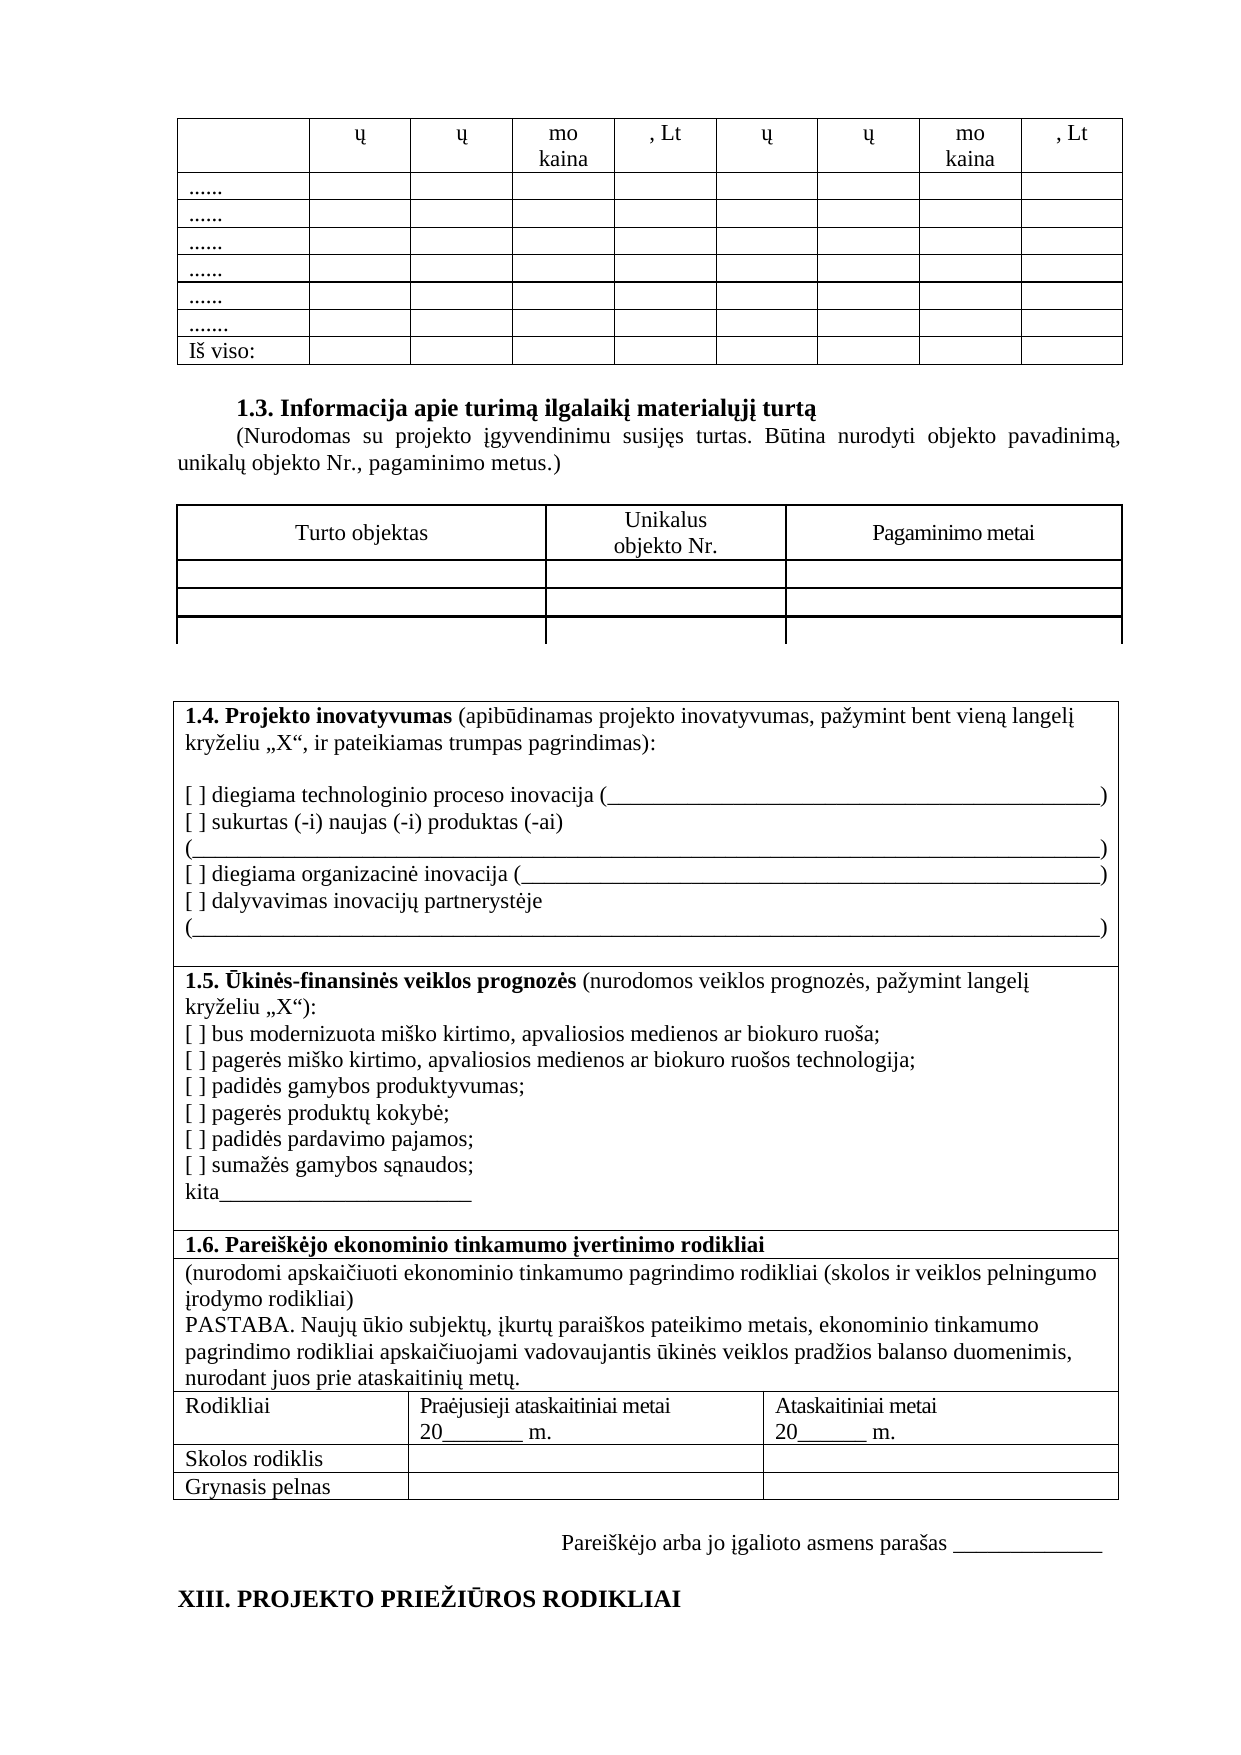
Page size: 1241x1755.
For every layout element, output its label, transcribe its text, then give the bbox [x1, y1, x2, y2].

table_cell [1022, 228, 1122, 254]
table_header [178, 119, 309, 172]
table_cell [1022, 255, 1122, 281]
table_cell [409, 1473, 763, 1499]
table_cell [615, 337, 716, 364]
table_cell [310, 337, 410, 364]
table_cell [818, 228, 919, 254]
table_cell Ataskaitiniai metai 20______ m. [764, 1392, 1118, 1444]
table_cell ų [717, 119, 817, 172]
table_header Unikalus objekto Nr. [547, 506, 785, 558]
table_cell (nurodomi apskaičiuoti ekonominio tinkamumo pagrindimo rodikliai (skolos ir veiklos pelningumo įrodymo rodikliai) PASTABA. Naujų ūkio subjektų, įkurtų paraiškos pateikimo metais, ekonominio tinkamumo pagrindimo rodikliai apskaičiuojami vadovaujantis ūkinės veiklos pradžios balanso duomenimis, nurodant juos prie ataskaitinių metų. [174, 1259, 1118, 1391]
table_cell 1.5. Ūkinės-finansinės veiklos prognozės (nurodomos veiklos prognozės, pažymint langelį kryželiu „X“): [ ][] bus modernizuota miško kirtimo, apvaliosios medienos ar biokuro ruoša; [ ][] pagerės miško kirtimo, apvaliosios medienos ar biokuro ruošos technologija; [ ][] padidės gamybos produktyvumas; [ ][] pagerės produktų kokybė; [ ][] padidės pardavimo pajamos; [ ][] sumažės gamybos sąnaudos; kita______________________ [174, 967, 1118, 1230]
table_cell [717, 200, 817, 227]
table_cell Grynasis pelnas [174, 1473, 408, 1499]
table_cell [818, 283, 919, 309]
table_cell Skolos rodiklis [174, 1445, 408, 1472]
table_cell [818, 310, 919, 336]
table_cell [818, 200, 919, 227]
table_header Turto objektas [178, 506, 545, 558]
table_cell [547, 618, 785, 644]
table_cell [818, 255, 919, 281]
table_cell [513, 200, 614, 227]
table_cell ...... [178, 283, 309, 309]
table_cell [310, 283, 410, 309]
table_cell [920, 283, 1021, 309]
table_cell [310, 228, 410, 254]
table_cell ų [411, 119, 512, 172]
table_cell [513, 255, 614, 281]
table_cell [178, 561, 545, 587]
table_cell [615, 228, 716, 254]
table_cell [411, 337, 512, 364]
text 1.3. Informacija apie turimą ilgalaikį materialųjį turtą [177, 393, 1122, 422]
table_cell [920, 228, 1021, 254]
table_cell ...... [178, 173, 309, 199]
table_cell [615, 255, 716, 281]
table_cell [1022, 283, 1122, 309]
table_cell [920, 200, 1021, 227]
table_cell [513, 283, 614, 309]
table_cell [615, 173, 716, 199]
table_cell [818, 337, 919, 364]
table_cell [818, 173, 919, 199]
table_cell [615, 310, 716, 336]
table_cell Rodikliai [174, 1392, 408, 1444]
table_cell [178, 618, 545, 644]
table_cell [920, 337, 1021, 364]
table_cell [547, 589, 785, 615]
table_cell [920, 173, 1021, 199]
table_cell ų [310, 119, 410, 172]
table_cell [717, 228, 817, 254]
table_cell [513, 173, 614, 199]
table_cell [310, 173, 410, 199]
table_cell [717, 337, 817, 364]
table_cell 1.6. Pareiškėjo ekonominio tinkamumo įvertinimo rodikliai [174, 1231, 1118, 1258]
table_cell [615, 200, 716, 227]
table_cell [787, 618, 1121, 644]
table_cell [513, 310, 614, 336]
table_cell ...... [178, 200, 309, 227]
table_cell , Lt [1022, 119, 1122, 172]
table_cell [717, 310, 817, 336]
table_cell [310, 200, 410, 227]
table_cell [1022, 310, 1122, 336]
table_cell [409, 1445, 763, 1472]
table_cell [178, 589, 545, 615]
table_cell [310, 310, 410, 336]
table_cell [787, 589, 1121, 615]
table_cell [717, 255, 817, 281]
text XIII. pROJEKTO PRIEŽIŪROS RODIKLIAI [177, 1584, 1122, 1613]
table_header 1.4. Projekto inovatyvumas (apibūdinamas projekto inovatyvumas, pažymint bent vieną langelį kryželiu „X“, ir pateikiamas trumpas pagrindimas): [ ][] diegiama technologinio proceso inovacija ( ) [ ][] sukurtas (-i) naujas (-i) produktas (-ai) ( ) [ ][] diegiama organizacinė inovacija ( ) [ ][] dalyvavimas inovacijų partnerystėje ( ) [174, 702, 1118, 966]
table_cell ų [818, 119, 919, 172]
table_cell [513, 337, 614, 364]
table_cell [717, 173, 817, 199]
table_cell mo kaina [513, 119, 614, 172]
table_cell [547, 561, 785, 587]
table_cell ...... [178, 228, 309, 254]
text (Nurodomas su projekto įgyvendinimu susijęs turtas. Būtina nurodyti objekto pavadinimą, unikalų objekto Nr., pagaminimo metus.) [177, 422, 1122, 475]
table_cell ...... [178, 255, 309, 281]
text Pareiškėjo arba jo įgalioto asmens parašas _____________ [177, 1529, 1122, 1555]
table_cell [764, 1473, 1118, 1499]
table_cell [310, 255, 410, 281]
table_cell mo kaina [920, 119, 1021, 172]
table_cell [1022, 337, 1122, 364]
table_cell [411, 228, 512, 254]
table_cell , Lt [615, 119, 716, 172]
table_cell [411, 200, 512, 227]
table_cell ....... [178, 310, 309, 336]
table_cell [411, 310, 512, 336]
table_cell Praėjusieji ataskaitiniai metai 20_______ m. [409, 1392, 763, 1444]
table_header Pagaminimo metai [787, 506, 1121, 558]
table_cell [920, 310, 1021, 336]
table_cell [1022, 200, 1122, 227]
table_cell [717, 283, 817, 309]
table_cell Iš viso: [178, 337, 309, 364]
table_cell [411, 283, 512, 309]
table_cell [615, 283, 716, 309]
table_cell [513, 228, 614, 254]
table_cell [411, 255, 512, 281]
table_cell [787, 561, 1121, 587]
table_cell [764, 1445, 1118, 1472]
table_cell [411, 173, 512, 199]
table_cell [1022, 173, 1122, 199]
table_cell [920, 255, 1021, 281]
